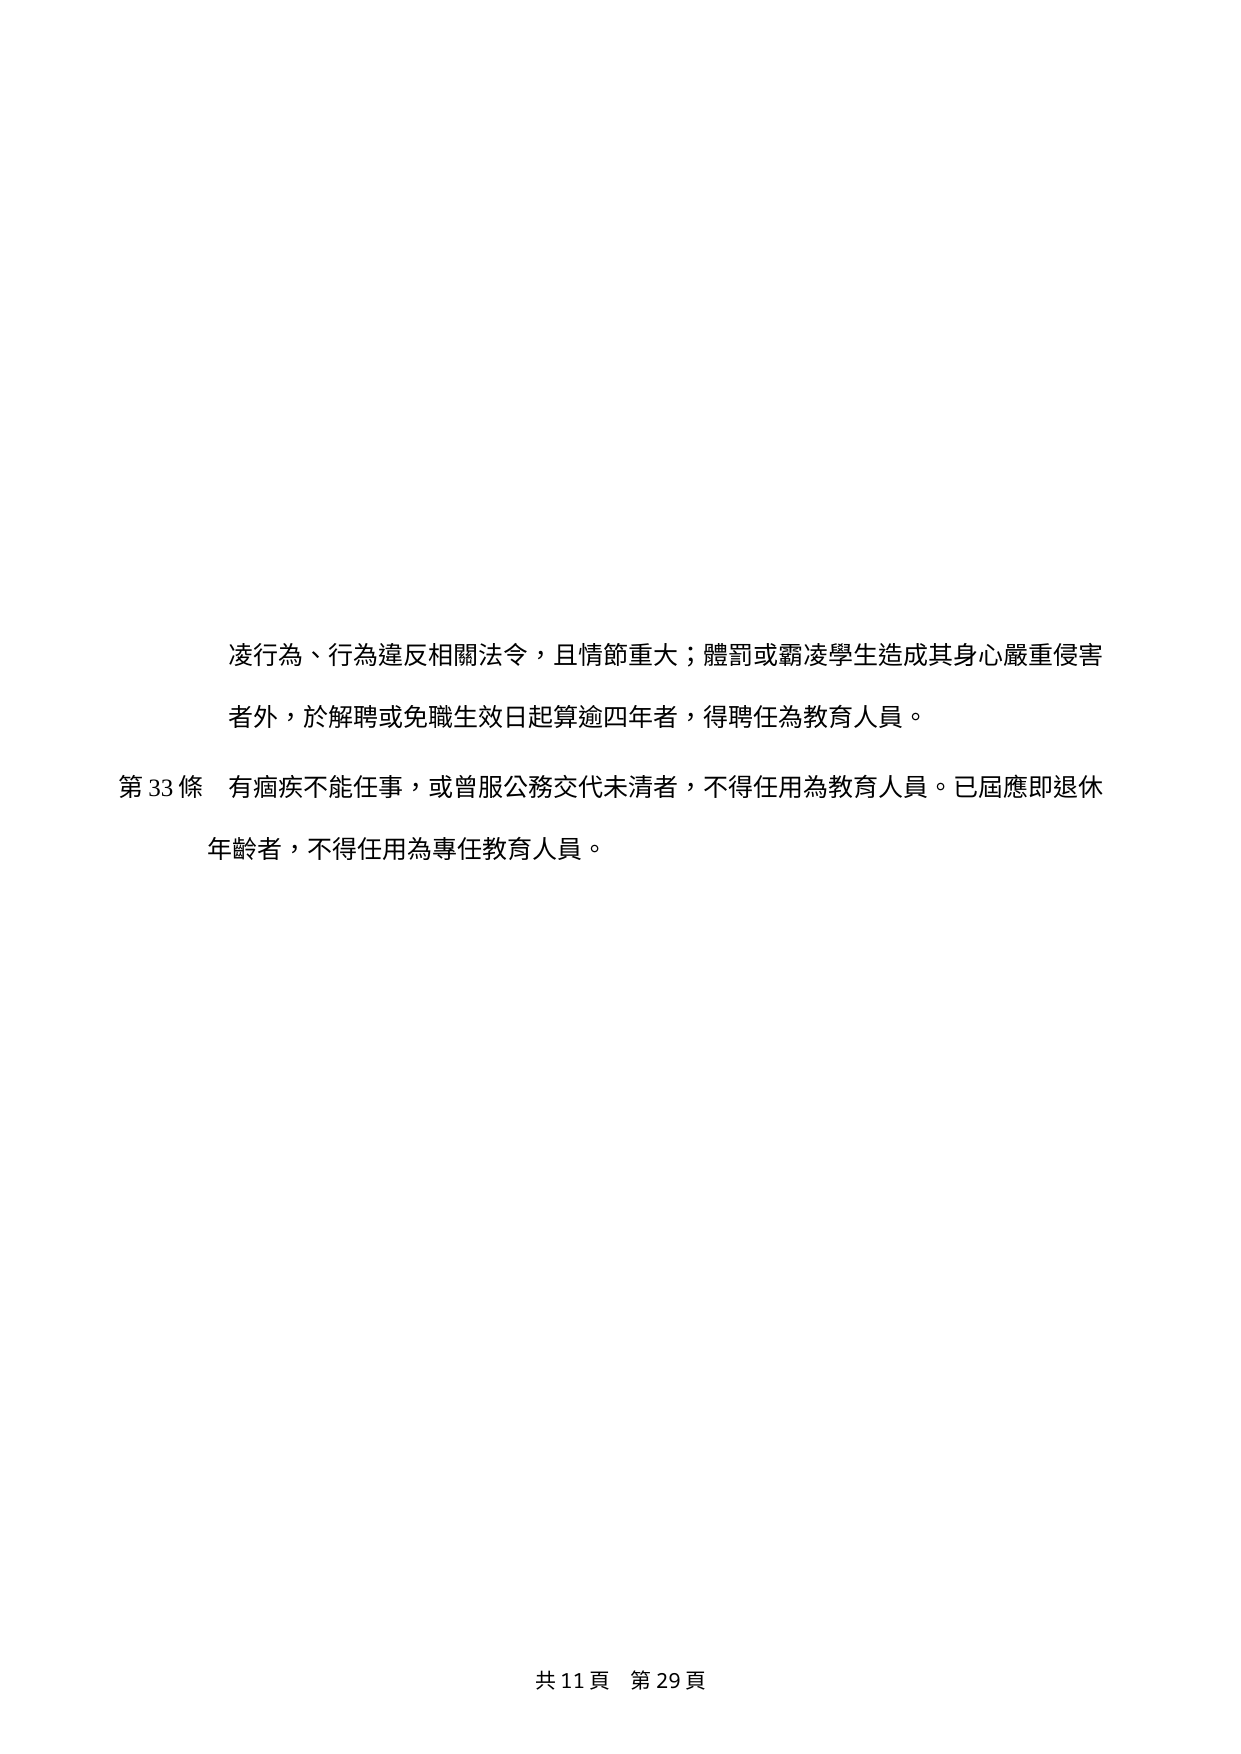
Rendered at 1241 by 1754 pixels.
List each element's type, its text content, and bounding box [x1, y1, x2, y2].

text 第33條 有痼疾不能任事，或曾服公務交代未清者，不得任用為教育人員。已屆應即退休年齡者，不得任用為專任教育人員。 [118, 744, 1122, 869]
text 凌行為、行為違反相關法令，且情節重大；體罰或霸凌學生造成其身心嚴重侵害者外，於解聘或免職生效日起算逾四年者，得聘任為教育人員。 [229, 612, 1122, 737]
